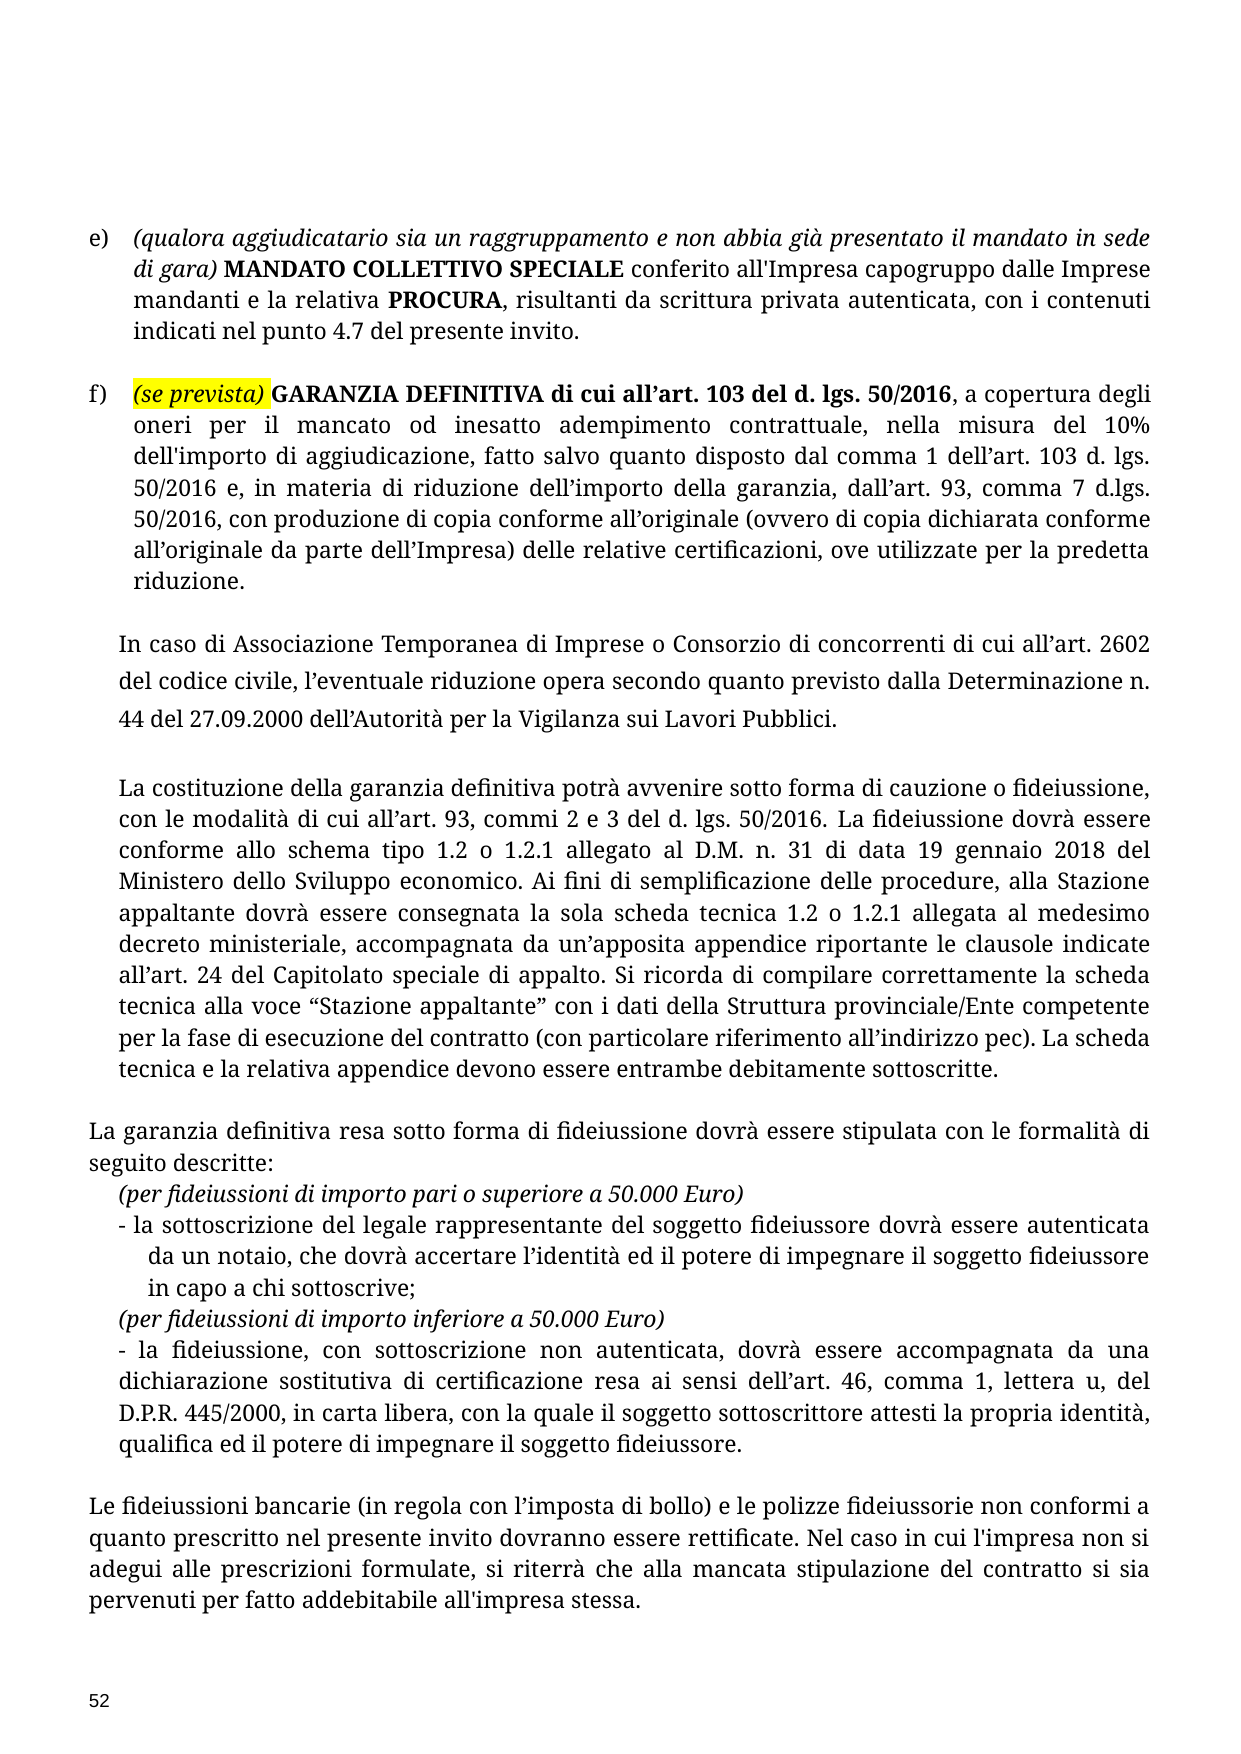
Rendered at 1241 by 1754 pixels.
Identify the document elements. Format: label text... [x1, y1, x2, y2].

text La costituzione della garanzia definitiva potrà avvenire sotto forma di cauzione o fideiussione, con le modalità di cui all’art. 93, commi 2 e 3 del d. lgs. 50/2016. La fideiussione dovrà essere conforme allo schema tipo 1.2 o 1.2.1 allegato al D.M. n. 31 di data 19 gennaio 2018 del Ministero dello Sviluppo economico. Ai fini di semplificazione delle procedure, alla Stazione appaltante dovrà essere consegnata la sola scheda tecnica 1.2 o 1.2.1 allegata al medesimo decreto ministeriale, accompagnata da un’apposita appendice riportante le clausole indicate all’art. 24 del Capitolato speciale di appalto. Si ricorda di compilare correttamente la scheda tecnica alla voce “Stazione appaltante” con i dati della Struttura provinciale/Ente competente per la fase di esecuzione del contratto (con particolare riferimento all’indirizzo pec). La scheda tecnica e la relativa appendice devono essere entrambe debitamente sottoscritte. [118, 772, 1152, 1084]
text La garanzia definitiva resa sotto forma di fideiussione dovrà essere stipulata con le formalità di seguito descritte: [89, 1115, 1152, 1178]
text In caso di Associazione Temporanea di Imprese o Consorzio di concorrenti di cui all’art. 2602 del codice civile, l’eventuale riduzione opera secondo quanto previsto dalla Determinazione n. 44 del 27.09.2000 dell’Autorità per la Vigilanza sui Lavori Pubblici. [118, 628, 1152, 734]
text (per fideiussioni di importo inferiore a 50.000 Euro) [118, 1303, 1152, 1334]
text (per fideiussioni di importo pari o superiore a 50.000 Euro) [118, 1178, 1152, 1209]
text f) (se prevista) GARANZIA DEFINITIVA di cui all’art. 103 del d. lgs. 50/2016, a copertura degli oneri per il mancato od inesatto adempimento contrattuale, nella misura del 10% dell'importo di aggiudicazione, fatto salvo quanto disposto dal comma 1 dell’art. 103 d. lgs. 50/2016 e, in materia di riduzione dell’importo della garanzia, dall’art. 93, comma 7 d.lgs. 50/2016, con produzione di copia conforme all’originale (ovvero di copia dichiarata conforme all’originale da parte dell’Impresa) delle relative certificazioni, ove utilizzate per la predetta riduzione. [89, 378, 1152, 597]
text - la fideiussione, con sottoscrizione non autenticata, dovrà essere accompagnata da una dichiarazione sostitutiva di certificazione resa ai sensi dell’art. 46, comma 1, lettera u, del D.P.R. 445/2000, in carta libera, con la quale il soggetto sottoscrittore attesti la propria identità, qualifica ed il potere di impegnare il soggetto fideiussore. [118, 1334, 1152, 1459]
text e) (qualora aggiudicatario sia un raggruppamento e non abbia già presentato il mandato in sede di gara) MANDATO COLLETTIVO SPECIALE conferito all'Impresa capogruppo dalle Imprese mandanti e la relativa PROCURA, risultanti da scrittura privata autenticata, con i contenuti indicati nel punto 4.7 del presente invito. [89, 222, 1152, 347]
text Le fideiussioni bancarie (in regola con l’imposta di bollo) e le polizze fideiussorie non conformi a quanto prescritto nel presente invito dovranno essere rettificate. Nel caso in cui l'impresa non si adegui alle prescrizioni formulate, si riterrà che alla mancata stipulazione del contratto si sia pervenuti per fatto addebitabile all'impresa stessa. [89, 1490, 1152, 1615]
text - la sottoscrizione del legale rappresentante del soggetto fideiussore dovrà essere autenticata da un notaio, che dovrà accertare l’identità ed il potere di impegnare il soggetto fideiussore in capo a chi sottoscrive; [118, 1209, 1152, 1303]
